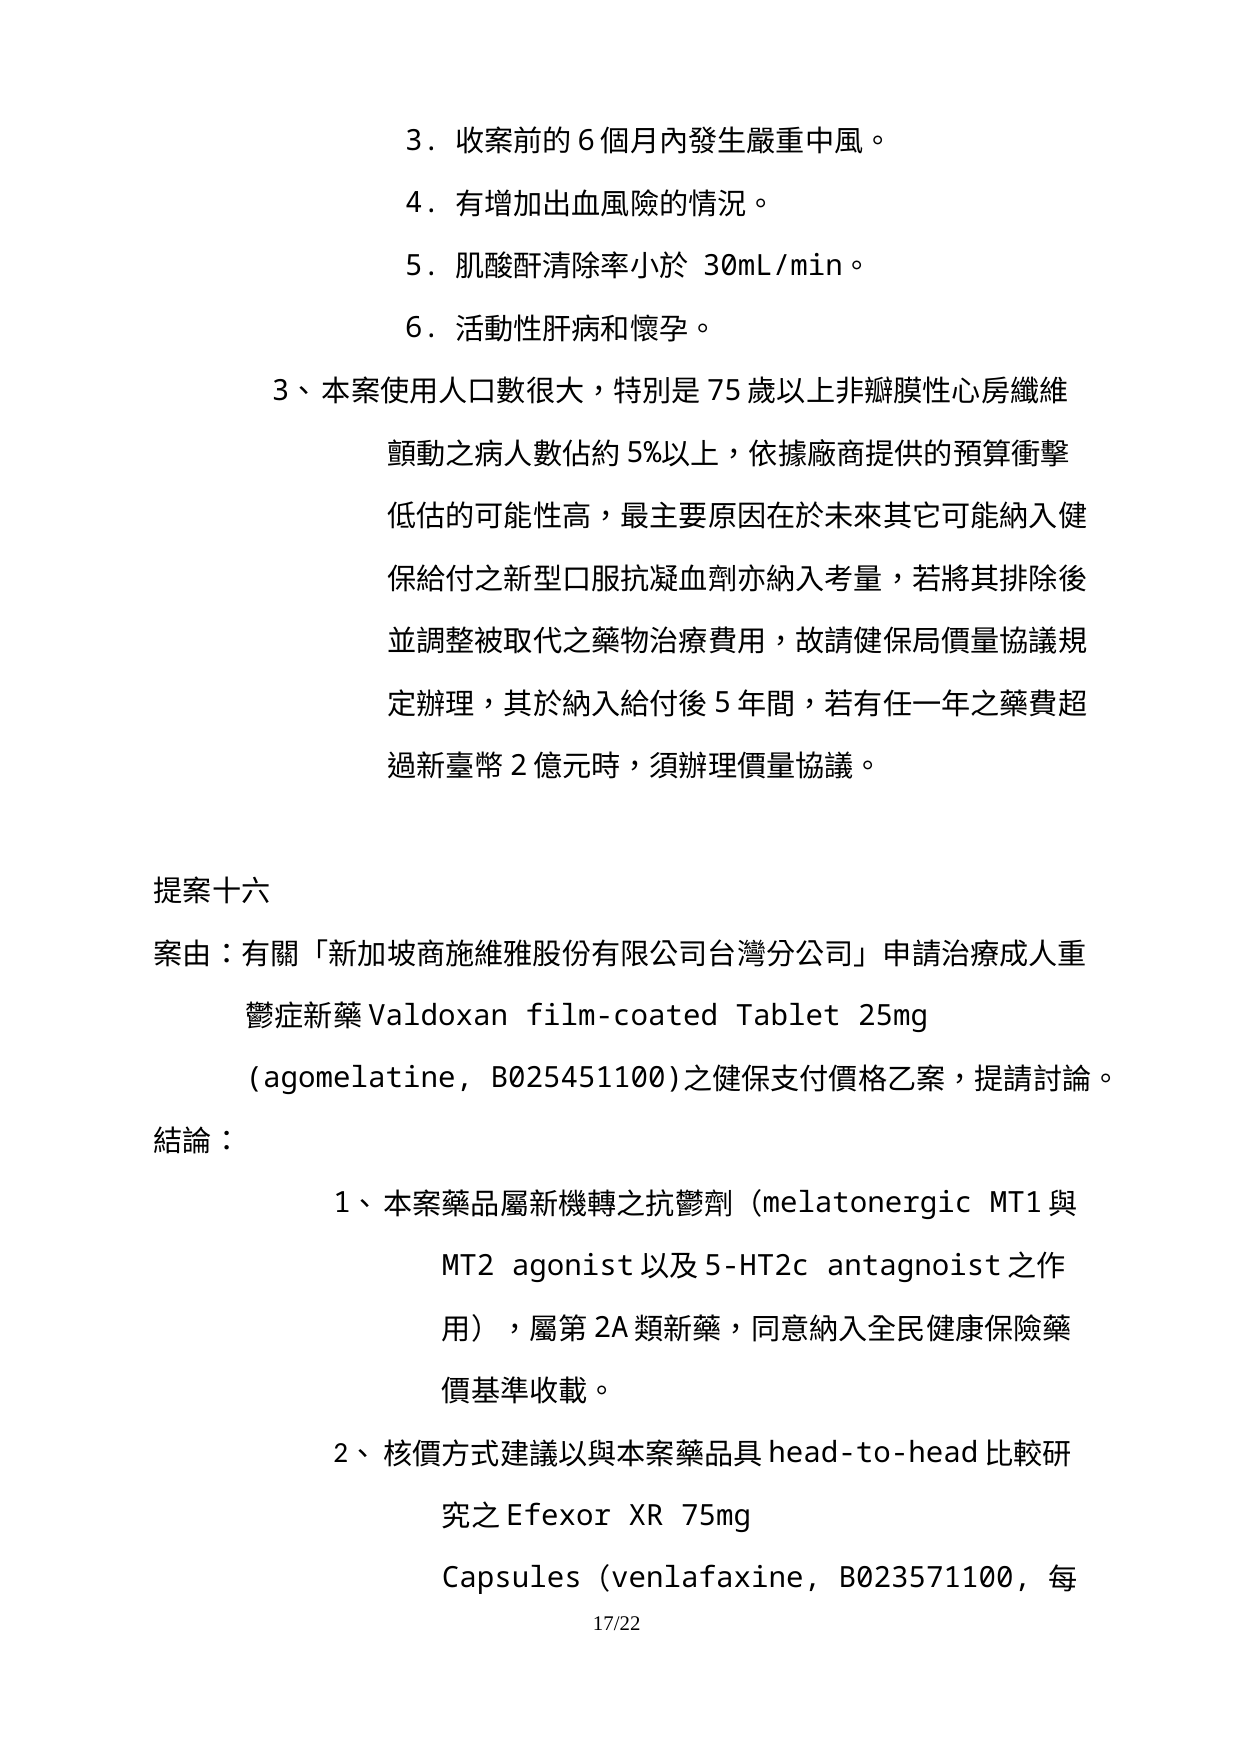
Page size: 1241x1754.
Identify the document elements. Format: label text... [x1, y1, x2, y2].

list 本案藥品屬新機轉之抗鬱劑（melatonergic MT1與MT2 agonist以及5-HT2c antagnoist之作用），屬第2A類新藥，同意納入全民健康保險藥價基準收載。 [333, 1160, 1092, 1410]
list 有增加出血風險的情況。 [405, 160, 1092, 222]
list 核價方式建議以與本案藥品具head-to-head比較研究之Efexor XR 75mg Capsules（venlafaxine, B023571100, 每 [333, 1410, 1092, 1597]
text 提案十六 [153, 847, 1092, 910]
list 肌酸酐清除率小於 30mL/min。 [405, 222, 1092, 285]
text 結論： [153, 1097, 1092, 1160]
list 活動性肝病和懷孕。 [405, 285, 1092, 347]
text 案由：有關「新加坡商施維雅股份有限公司台灣分公司」申請治療成人重鬱症新藥Valdoxan film-coated Tablet 25mg (agomelatine, B025451100)之健保支付價格乙案，提請討論。 [153, 910, 1092, 1097]
list 收案前的6個月內發生嚴重中風。 [405, 97, 1092, 160]
list 本案使用人口數很大，特別是75歲以上非瓣膜性心房纖維顫動之病人數佔約5%以上，依據廠商提供的預算衝擊低估的可能性高，最主要原因在於未來其它可能納入健保給付之新型口服抗凝血劑亦納入考量，若將其排除後並調整被取代之藥物治療費用，故請健保局價量協議規定辦理，其於納入給付後5年間，若有任一年之藥費超過新臺幣2億元時，須辦理價量協議。 [272, 347, 1092, 785]
